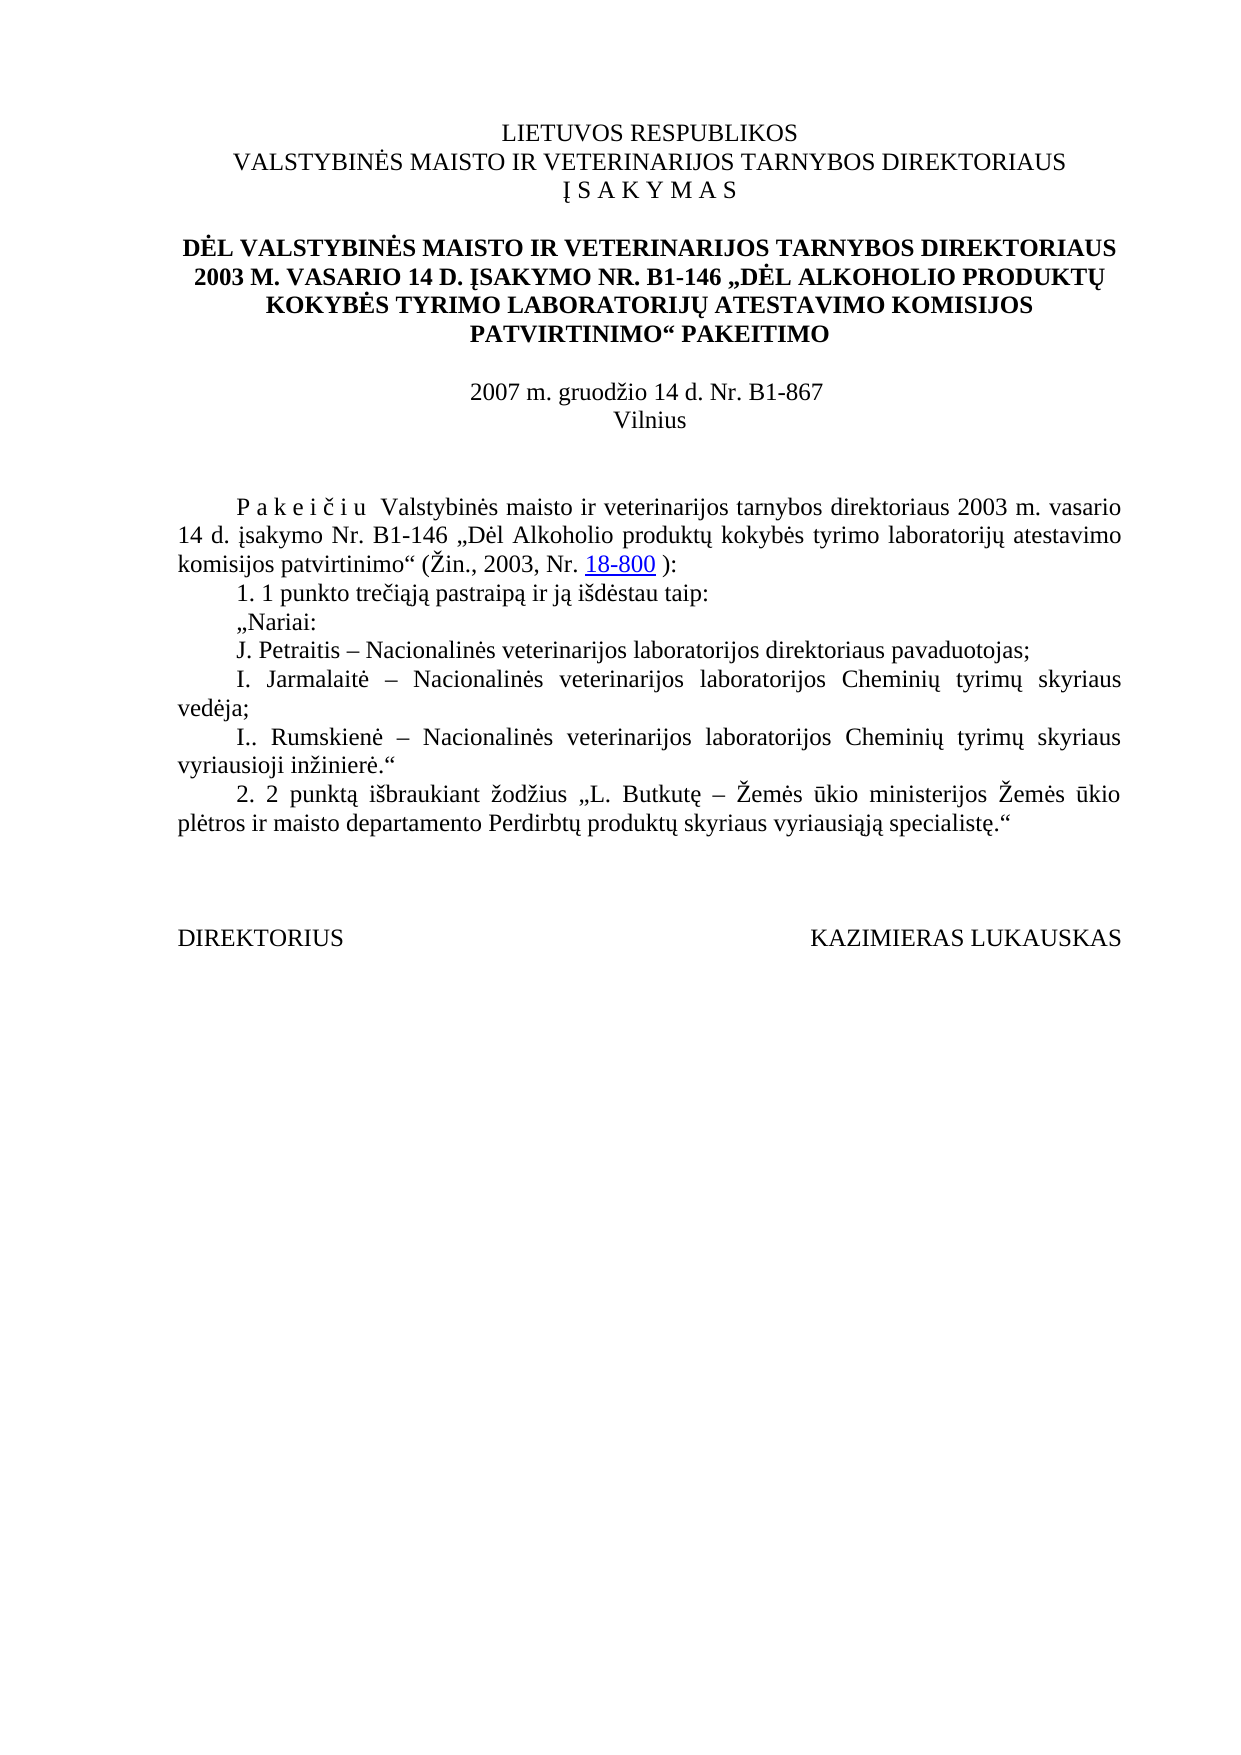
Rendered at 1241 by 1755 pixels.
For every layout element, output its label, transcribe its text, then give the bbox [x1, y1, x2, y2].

text DĖL VALSTYBINĖS MAISTO IR VETERINARIJOS TARNYBOS DIREKTORIAUS 2003 M. VASARIO 14 D. ĮSAKYMO NR. B1-146 „DĖL ALKOHOLIO PRODUKTŲ KOKYBĖS TYRIMO LABORATORIJŲ ATESTAVIMO KOMISIJOS PATVIRTINIMO“ PAKEITIMO [177, 233, 1122, 348]
text 1. 1 punkto trečiąją pastraipą ir ją išdėstau taip: [177, 578, 1122, 607]
text ĮSAKYMAS [177, 176, 1122, 204]
text J. Petraitis – Nacionalinės veterinarijos laboratorijos direktoriaus pavaduotojas; [177, 636, 1122, 664]
text Pakeičiu Valstybinės maisto ir veterinarijos tarnybos direktoriaus 2003 m. vasario 14 d. įsakymo Nr. B1-146 „Dėl Alkoholio produktų kokybės tyrimo laboratorijų atestavimo komisijos patvirtinimo“ (Žin., 2003, Nr. 18-800 ): [177, 492, 1122, 578]
text I. Jarmalaitė – Nacionalinės veterinarijos laboratorijos Cheminių tyrimų skyriaus vedėja; [177, 664, 1122, 722]
text I.. Rumskienė – Nacionalinės veterinarijos laboratorijos Cheminių tyrimų skyriaus vyriausioji inžinierė.“ [177, 722, 1122, 779]
text LIETUVOS RESPUBLIKOS VALSTYBINĖS MAISTO IR VETERINARIJOS TARNYBOS DIREKTORIAUS [177, 118, 1122, 176]
text Vilnius [177, 406, 1122, 434]
text DIREKTORIUS KAZIMIERAS LUKAUSKAS [177, 923, 1122, 952]
text 2. 2 punktą išbraukiant žodžius „L. Butkutę – Žemės ūkio ministerijos Žemės ūkio plėtros ir maisto departamento Perdirbtų produktų skyriaus vyriausiąją specialistę.“ [177, 779, 1122, 837]
text 2007 m. gruodžio 14 d. Nr. B1-867 [177, 377, 1122, 406]
text „Nariai: [177, 607, 1122, 636]
